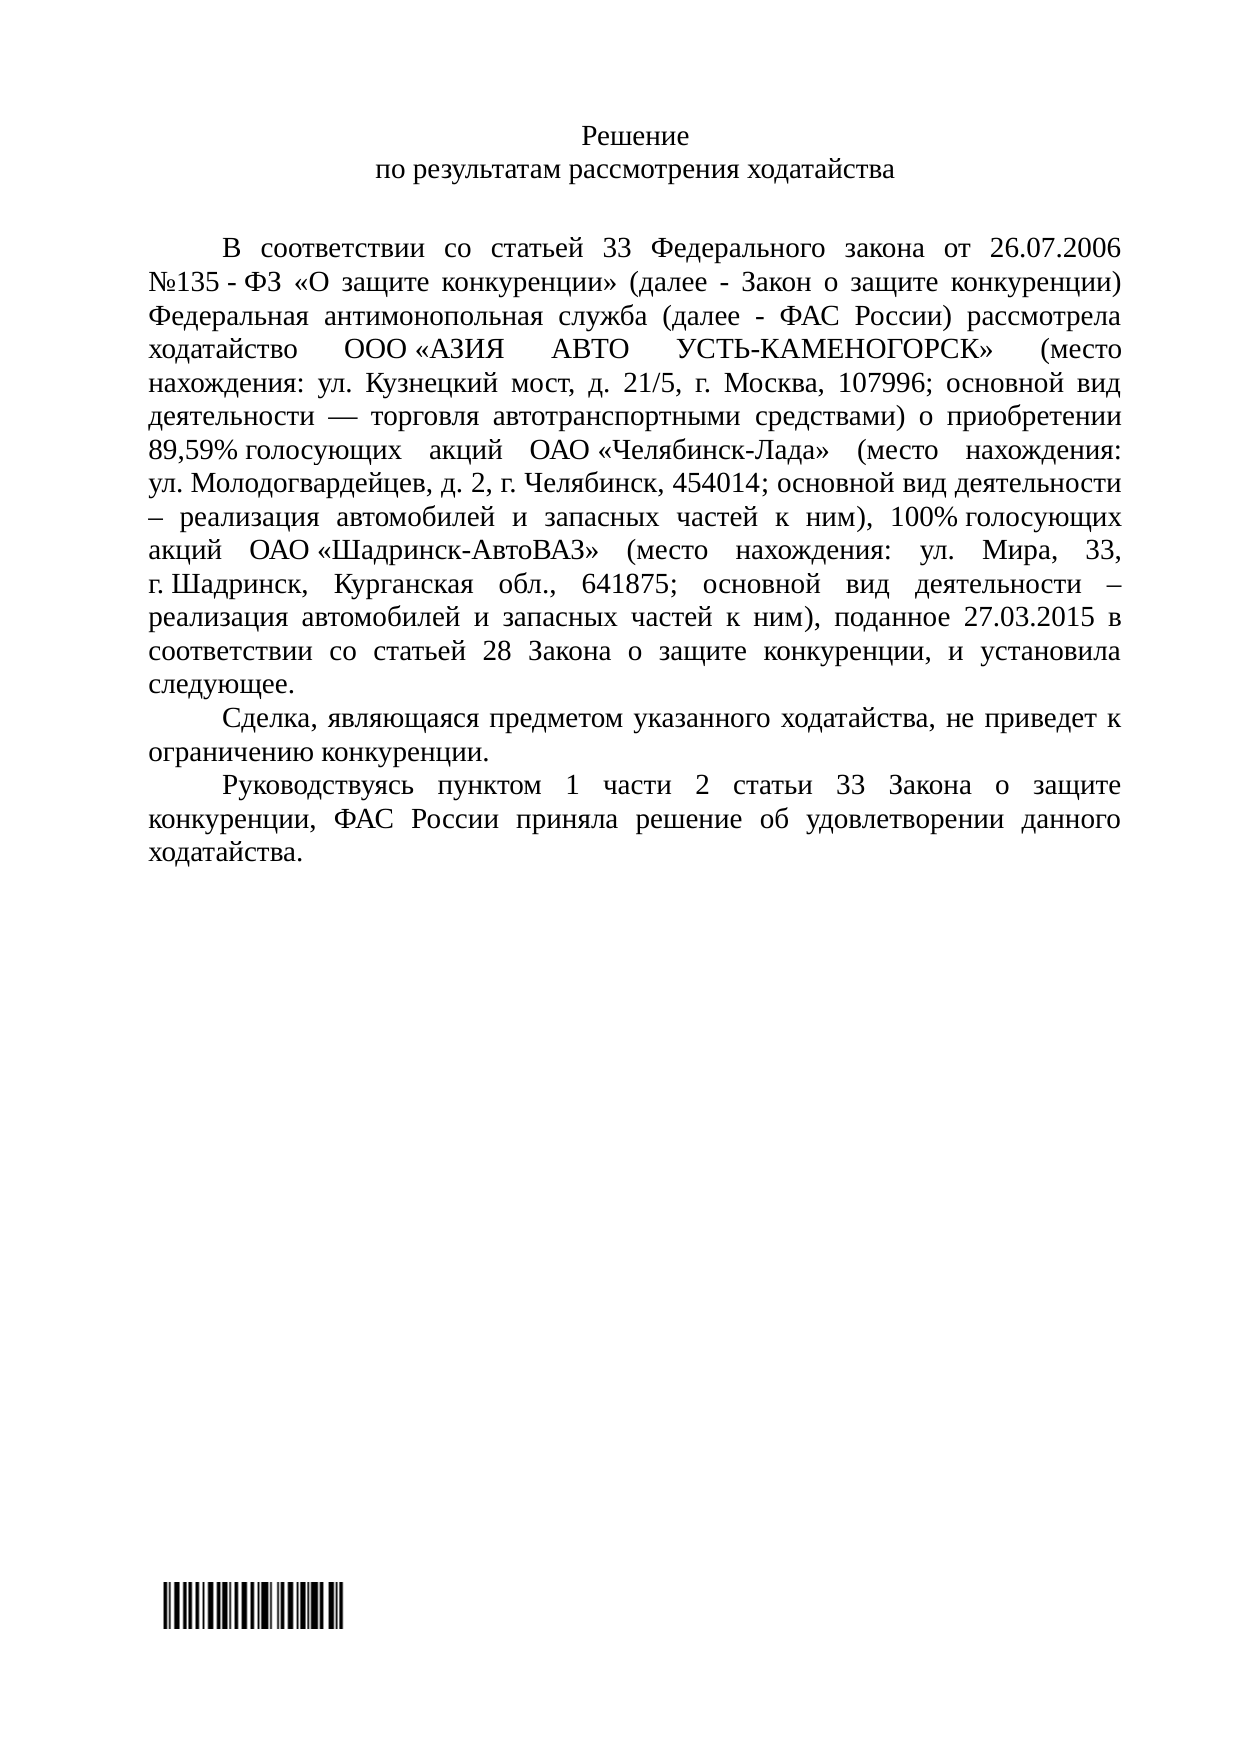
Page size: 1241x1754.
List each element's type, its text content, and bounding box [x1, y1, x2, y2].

text по результатам рассмотрения ходатайства [148, 152, 1122, 185]
text Решение [148, 118, 1122, 152]
picture [148, 1582, 361, 1629]
text Руководствуясь пунктом 1 части 2 статьи 33 Закона о защите конкуренции, ФАС России приняла решение об удовлетворении данного ходатайства. [148, 767, 1122, 868]
text В соответствии со статьей 33 Федерального закона от 26.07.2006 №135 - ФЗ «О защите конкуренции» (далее - Закон о защите конкуренции) Федеральная антимонопольная служба (далее - ФАС России) рассмотрела ходатайство ООО «АЗИЯ АВТО УСТЬ-КАМЕНОГОРСК» (место нахождения: ул. Кузнецкий мост, д. 21/5, г. Москва, 107996; основной вид деятельности — торговля автотранспортными средствами) о приобретении 89,59% голосующих акций ОАО «Челябинск-Лада» (место нахождения: ул. Молодогвардейцев, д. 2, г. Челябинск, 454014; основной вид деятельности – реализация автомобилей и запасных частей к ним), 100% голосующих акций ОАО «Шадринск-АвтоВАЗ» (место нахождения: ул. Мира, 33, г. Шадринск, Курганская обл., 641875; основной вид деятельности – реализация автомобилей и запасных частей к ним), поданное 27.03.2015 в соответствии со статьей 28 Закона о защите конкуренции, и установила следующее. [148, 231, 1122, 700]
text Сделка, являющаяся предметом указанного ходатайства, не приведет к ограничению конкуренции. [148, 700, 1122, 767]
